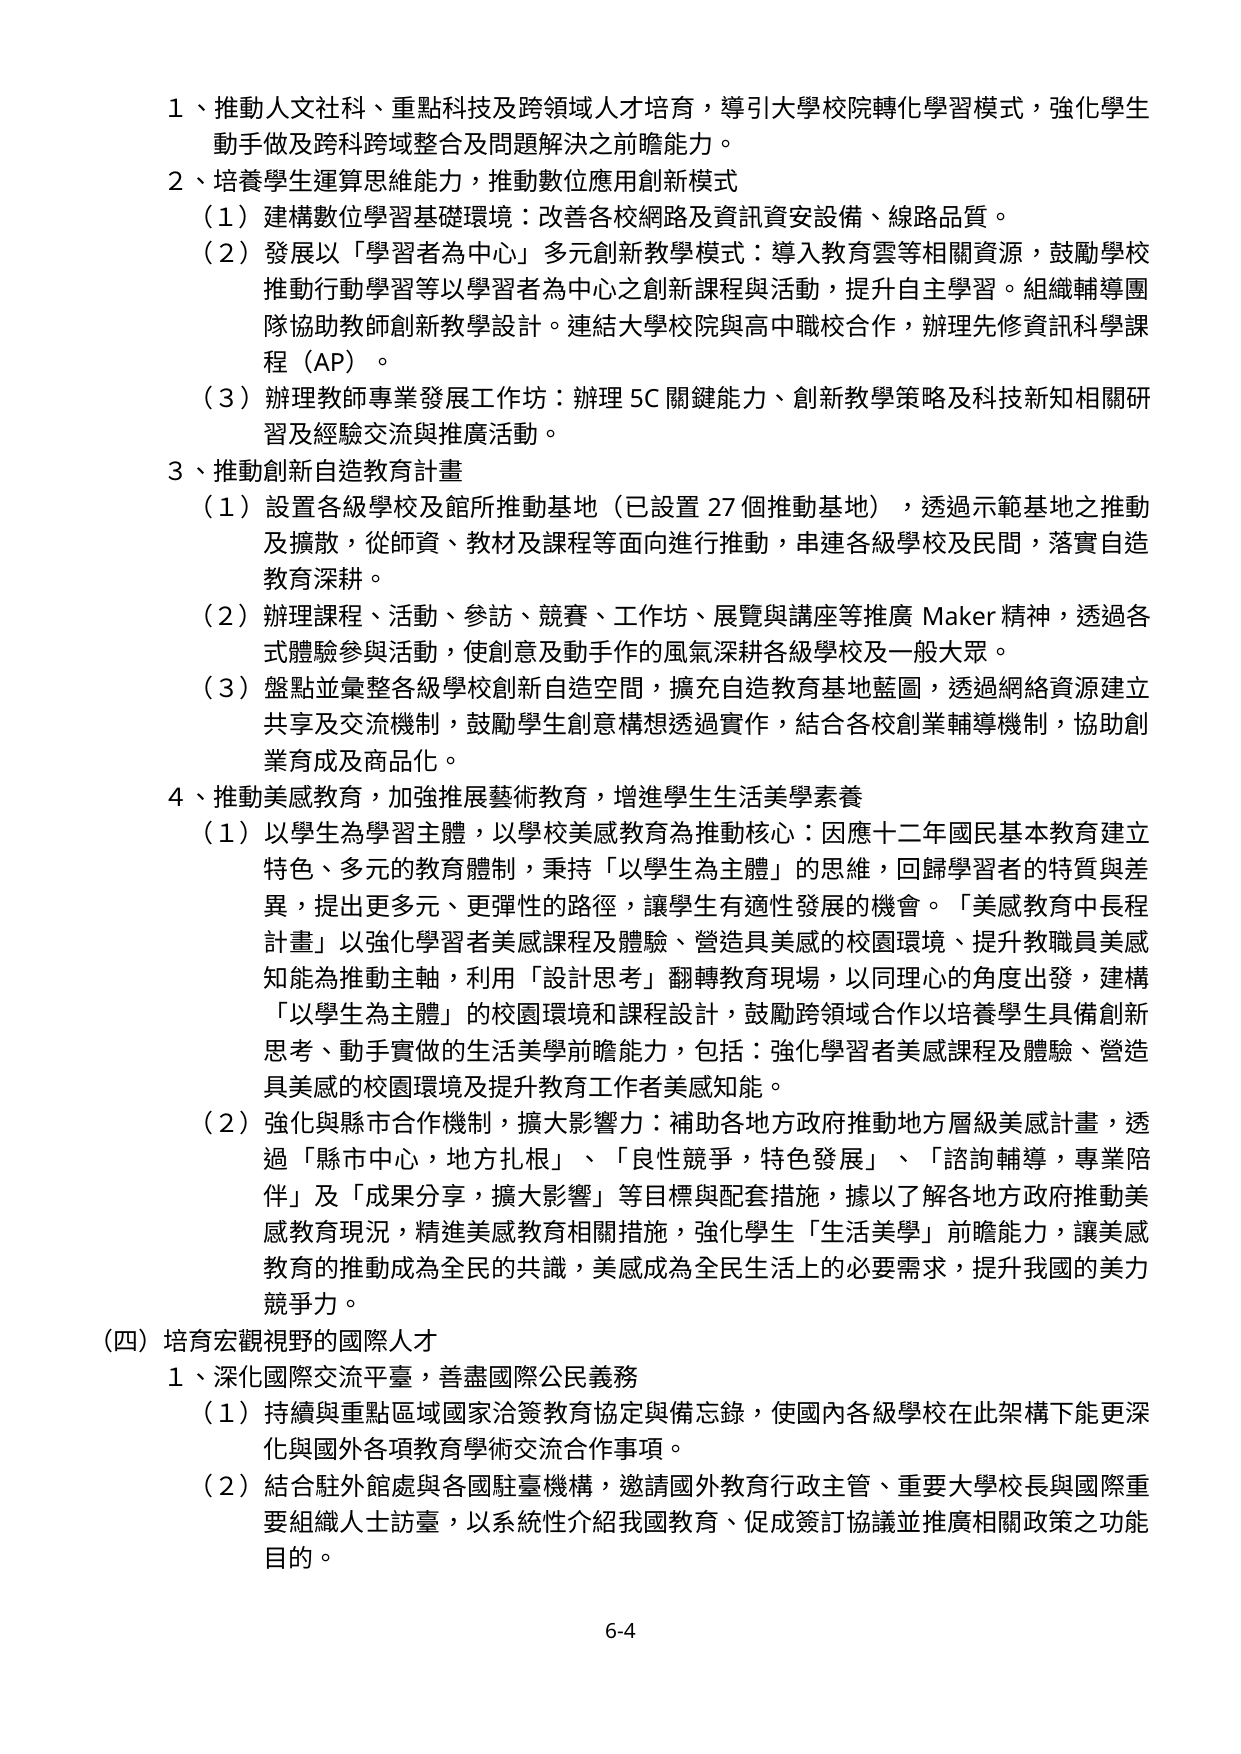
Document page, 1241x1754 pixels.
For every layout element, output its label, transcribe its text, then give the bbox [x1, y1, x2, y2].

text （２）發展以「學習者為中心」多元創新教學模式：導入教育雲等相關資源，鼓勵學校推動行動學習等以學習者為中心之創新課程與活動，提升自主學習。組織輔導團隊協助教師創新教學設計。連結大學校院與高中職校合作，辦理先修資訊科學課程（AP）。 [189, 234, 1152, 379]
text （四）培育宏觀視野的國際人才 [89, 1321, 1152, 1357]
text （３）辦理教師專業發展工作坊：辦理5C關鍵能力、創新教學策略及科技新知相關研習及經驗交流與推廣活動。 [189, 379, 1152, 451]
text （２）辦理課程、活動、參訪、競賽、工作坊、展覽與講座等推廣Maker精神，透過各式體驗參與活動，使創意及動手作的風氣深耕各級學校及一般大眾。 [189, 596, 1152, 669]
text （３）盤點並彙整各級學校創新自造空間，擴充自造教育基地藍圖，透過網絡資源建立共享及交流機制，鼓勵學生創意構想透過實作，結合各校創業輔導機制，協助創業育成及商品化。 [189, 669, 1152, 777]
text （１）以學生為學習主體，以學校美感教育為推動核心：因應十二年國民基本教育建立特色、多元的教育體制，秉持「以學生為主體」的思維，回歸學習者的特質與差異，提出更多元、更彈性的路徑，讓學生有適性發展的機會。「美感教育中長程計畫」以強化學習者美感課程及體驗、營造具美感的校園環境、提升教職員美感知能為推動主軸，利用「設計思考」翻轉教育現場，以同理心的角度出發，建構「以學生為主體」的校園環境和課程設計，鼓勵跨領域合作以培養學生具備創新思考、動手實做的生活美學前瞻能力，包括：強化學習者美感課程及體驗、營造具美感的校園環境及提升教育工作者美感知能。 [189, 814, 1152, 1104]
text （１）持續與重點區域國家洽簽教育協定與備忘錄，使國內各級學校在此架構下能更深化與國外各項教育學術交流合作事項。 [189, 1394, 1152, 1466]
text １、深化國際交流平臺，善盡國際公民義務 [164, 1357, 1152, 1394]
text （２）結合駐外館處與各國駐臺機構，邀請國外教育行政主管、重要大學校長與國際重要組織人士訪臺，以系統性介紹我國教育、促成簽訂協議並推廣相關政策之功能目的。 [189, 1466, 1152, 1575]
text １、推動人文社科、重點科技及跨領域人才培育，導引大學校院轉化學習模式，強化學生動手做及跨科跨域整合及問題解決之前瞻能力。 [164, 89, 1152, 161]
text （１）建構數位學習基礎環境：改善各校網路及資訊資安設備、線路品質。 [189, 197, 1152, 234]
text （２）強化與縣市合作機制，擴大影響力：補助各地方政府推動地方層級美感計畫，透過「縣市中心，地方扎根」、「良性競爭，特色發展」、「諮詢輔導，專業陪伴」及「成果分享，擴大影響」等目標與配套措施，據以了解各地方政府推動美感教育現況，精進美感教育相關措施，強化學生「生活美學」前瞻能力，讓美感教育的推動成為全民的共識，美感成為全民生活上的必要需求，提升我國的美力競爭力。 [189, 1104, 1152, 1321]
text ３、推動創新自造教育計畫 [164, 451, 1152, 487]
text ２、培養學生運算思維能力，推動數位應用創新模式 [164, 161, 1152, 197]
text （１）設置各級學校及館所推動基地（已設置27個推動基地），透過示範基地之推動及擴散，從師資、教材及課程等面向進行推動，串連各級學校及民間，落實自造教育深耕。 [189, 487, 1152, 596]
text ４、推動美感教育，加強推展藝術教育，增進學生生活美學素養 [164, 777, 1152, 814]
